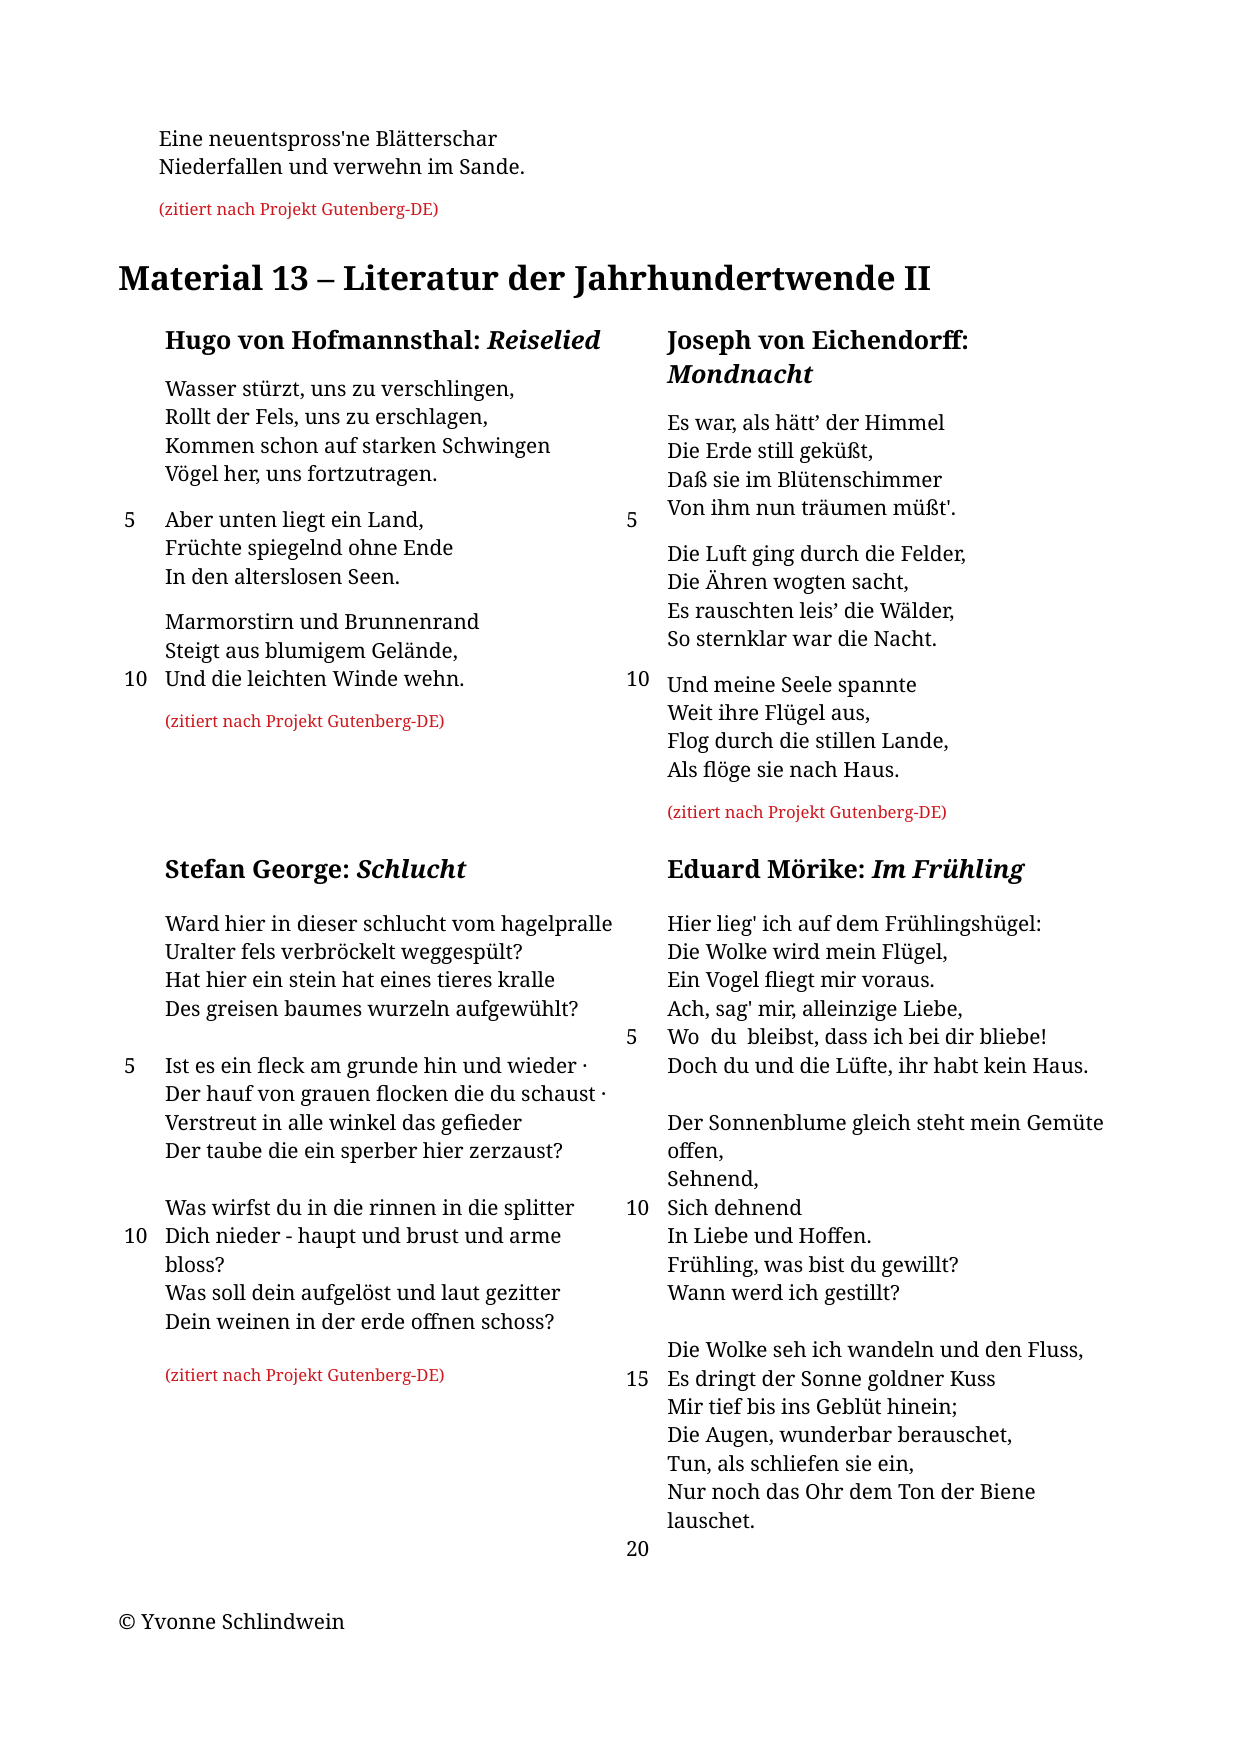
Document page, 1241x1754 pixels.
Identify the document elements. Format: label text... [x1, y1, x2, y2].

table_header Hugo von Hofmannsthal: Reiselied Wasser stürzt, uns zu verschlingen, Rollt der Fels, uns zu erschlagen, Kommen schon auf starken Schwingen Vögel her, uns fortzutragen. Aber unten liegt ein Land, Früchte spiegelnd ohne Ende In den alterslosen Seen. Marmorstirn und Brunnenrand Steigt aus blumigem Gelände, Und die leichten Winde wehn. (zitiert nach Projekt Gutenberg-DE) [159, 317, 621, 829]
table_header Stefan George: Schlucht Ward hier in dieser schlucht vom hagelpralle Uralter fels verbröckelt weggespült? Hat hier ein stein hat eines tieres kralle Des greisen baumes wurzeln aufgewühlt? Ist es ein fleck am grunde hin und wieder · Der hauf von grauen flocken die du schaust · Verstreut in alle winkel das gefieder Der taube die ein sperber hier zerzaust? Was wirfst du in die rinnen in die splitter Dich nieder - haupt und brust und arme bloss? Was soll dein aufgelöst und laut gezitter Dein weinen in der erde offnen schoss? (zitiert nach Projekt Gutenberg-DE) [159, 846, 620, 1568]
table_header [621, 118, 1122, 226]
table_header 5 10 [621, 317, 661, 829]
table_header Eine neuentspross'ne Blätterschar Niederfallen und verwehn im Sande. (zitiert nach Projekt Gutenberg-DE) [153, 118, 584, 226]
text Material 13 – Literatur der Jahrhundertwende II [118, 255, 1122, 300]
table_header 5 10 [118, 317, 159, 829]
table_header [585, 118, 621, 226]
table_header 5 10 15 20 [620, 846, 661, 1568]
table_header [118, 118, 153, 226]
table_header 5 10 [118, 846, 159, 1568]
table_header Eduard Mörike: Im Frühling Hier lieg' ich auf dem Frühlingshügel: Die Wolke wird mein Flügel, Ein Vogel fliegt mir voraus. Ach, sag' mir, alleinzige Liebe, Wo du bleibst, dass ich bei dir bliebe! Doch du und die Lüfte, ihr habt kein Haus. Der Sonnenblume gleich steht mein Gemüte offen, Sehnend, Sich dehnend In Liebe und Hoffen. Frühling, was bist du gewillt? Wann werd ich gestillt? Die Wolke seh ich wandeln und den Fluss, Es dringt der Sonne goldner Kuss Mir tief bis ins Geblüt hinein; Die Augen, wunderbar berauschet, Tun, als schliefen sie ein, Nur noch das Ohr dem Ton der Biene lauschet. [661, 846, 1122, 1568]
table_header Joseph von Eichendorff: Mondnacht Es war, als hätt’ der Himmel Die Erde still geküßt, Daß sie im Blütenschimmer Von ihm nun träumen müßt'. Die Luft ging durch die Felder, Die Ähren wogten sacht, Es rauschten leis’ die Wälder, So sternklar war die Nacht. Und meine Seele spannte Weit ihre Flügel aus, Flog durch die stillen Lande, Als flöge sie nach Haus. (zitiert nach Projekt Gutenberg-DE) [661, 317, 1122, 829]
